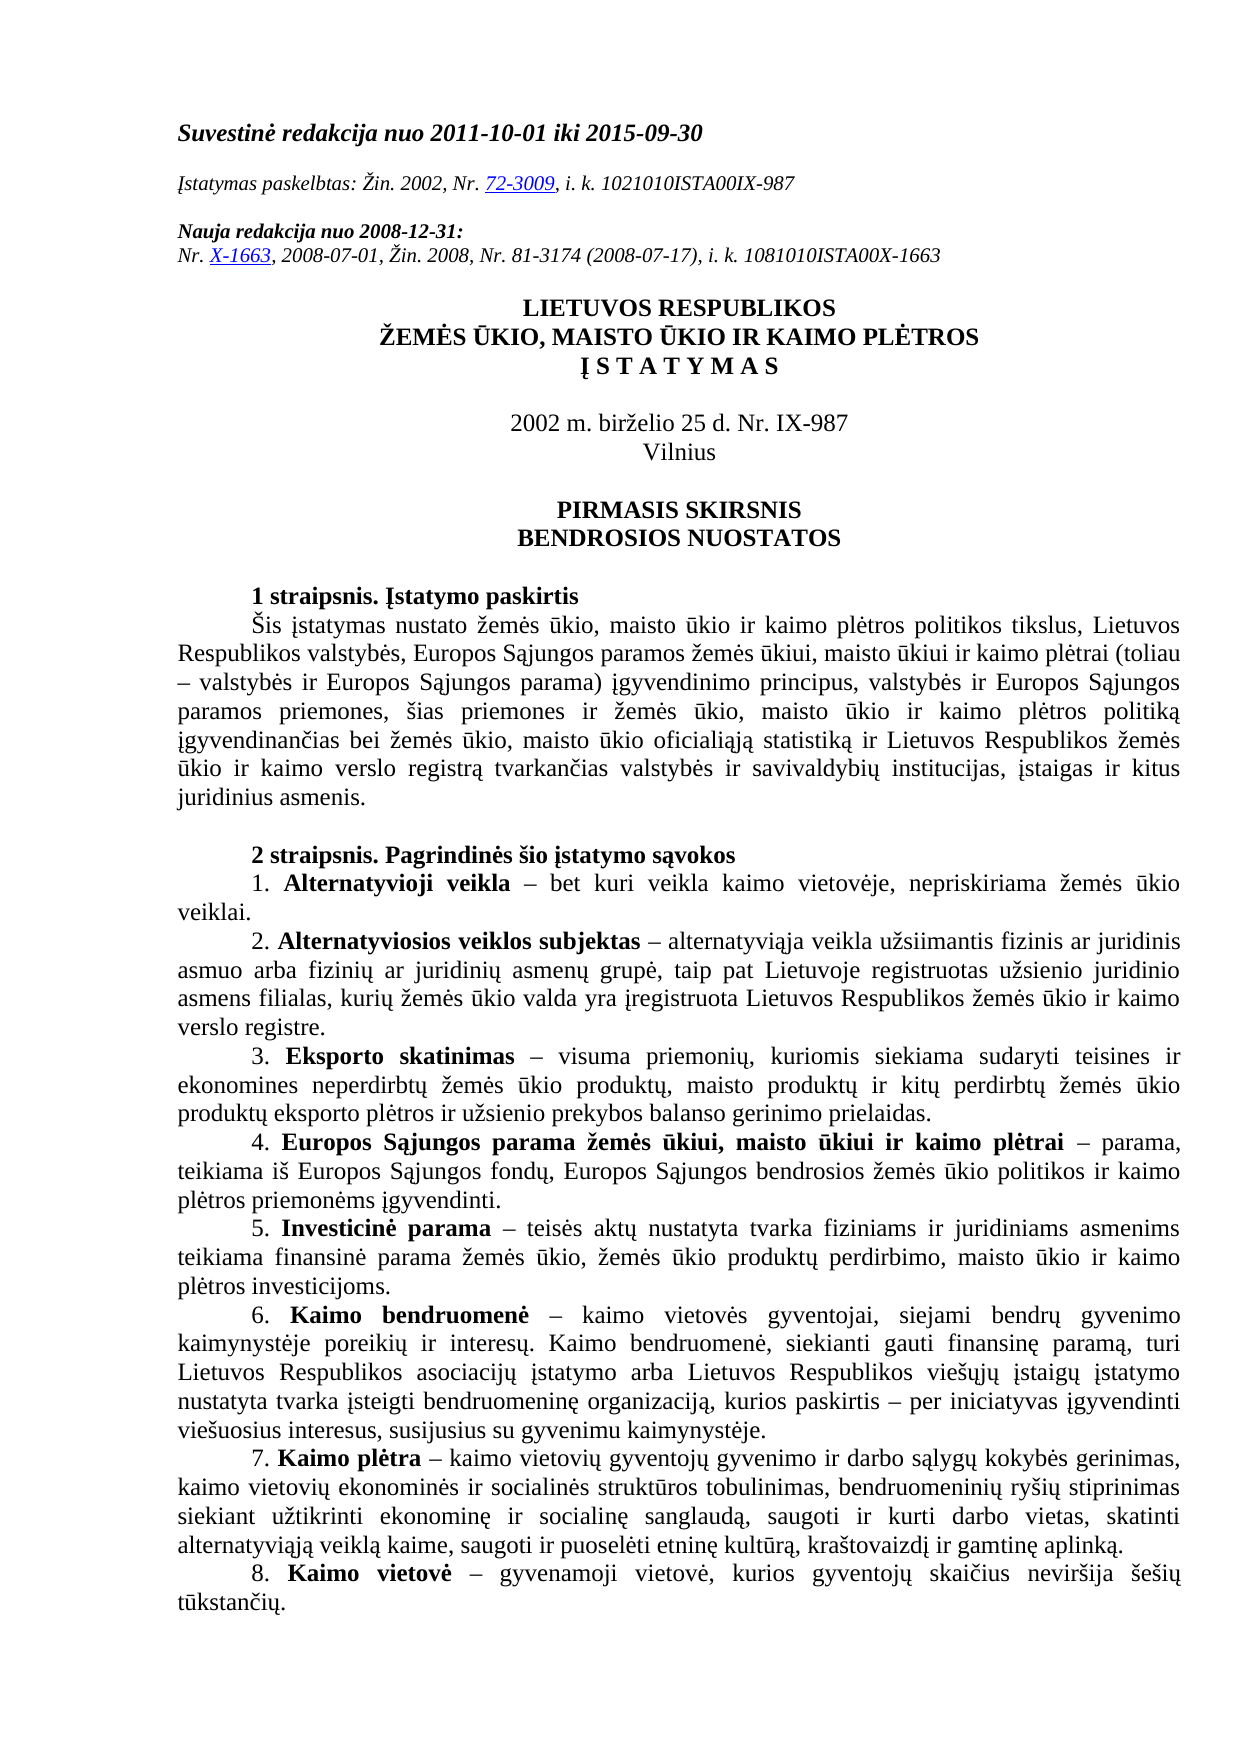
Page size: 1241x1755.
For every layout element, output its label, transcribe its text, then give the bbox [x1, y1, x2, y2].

text 1 straipsnis. Įstatymo paskirtis [177, 581, 1181, 610]
text Įstatymas paskelbtas: Žin. 2002, Nr. 72-3009, i. k. 1021010ISTA00IX-987 [177, 171, 1181, 195]
text 2. Alternatyviosios veiklos subjektas – alternatyviąja veikla užsiimantis fizinis ar juridinis asmuo arba fizinių ar juridinių asmenų grupė, taip pat Lietuvoje registruotas užsienio juridinio asmens filialas, kurių žemės ūkio valda yra įregistruota Lietuvos Respublikos žemės ūkio ir kaimo verslo registre. [177, 926, 1181, 1041]
text Suvestinė redakcija nuo 2011-10-01 iki 2015-09-30 [177, 118, 1181, 147]
text ŽEMĖS ŪKIO, MAISTO ŪKIO IR KAIMO PLĖTROS [177, 322, 1181, 351]
text BENDROSIOS NUOSTATOS [177, 523, 1181, 552]
text 4. Europos Sąjungos parama žemės ūkiui, maisto ūkiui ir kaimo plėtrai – parama, teikiama iš Europos Sąjungos fondų, Europos Sąjungos bendrosios žemės ūkio politikos ir kaimo plėtros priemonėms įgyvendinti. [177, 1127, 1181, 1213]
text Šis įstatymas nustato žemės ūkio, maisto ūkio ir kaimo plėtros politikos tikslus, Lietuvos Respublikos valstybės, Europos Sąjungos paramos žemės ūkiui, maisto ūkiui ir kaimo plėtrai (toliau – valstybės ir Europos Sąjungos parama) įgyvendinimo principus, valstybės ir Europos Sąjungos paramos priemones, šias priemones ir žemės ūkio, maisto ūkio ir kaimo plėtros politiką įgyvendinančias bei žemės ūkio, maisto ūkio oficialiąją statistiką ir Lietuvos Respublikos žemės ūkio ir kaimo verslo registrą tvarkančias valstybės ir savivaldybių institucijas, įstaigas ir kitus juridinius asmenis. [177, 610, 1181, 811]
text 2 straipsnis. Pagrindinės šio įstatymo sąvokos [177, 840, 1181, 868]
text 2002 m. birželio 25 d. Nr. IX-987 [177, 408, 1181, 437]
text Nauja redakcija nuo 2008-12-31: [177, 219, 1181, 243]
text Nr. X-1663, 2008-07-01, Žin. 2008, Nr. 81-3174 (2008-07-17), i. k. 1081010ISTA00X-1663 [177, 243, 1181, 267]
text 8. Kaimo vietovė – gyvenamoji vietovė, kurios gyventojų skaičius neviršija šešių tūkstančių. [177, 1558, 1181, 1616]
text 5. Investicinė parama – teisės aktų nustatyta tvarka fiziniams ir juridiniams asmenims teikiama finansinė parama žemės ūkio, žemės ūkio produktų perdirbimo, maisto ūkio ir kaimo plėtros investicijoms. [177, 1213, 1181, 1300]
text 1. Alternatyvioji veikla – bet kuri veikla kaimo vietovėje, nepriskiriama žemės ūkio veiklai. [177, 868, 1181, 926]
text LIETUVOS RESPUBLIKOS [177, 293, 1181, 322]
text 6. Kaimo bendruomenė – kaimo vietovės gyventojai, siejami bendrų gyvenimo kaimynystėje poreikių ir interesų. Kaimo bendruomenė, siekianti gauti finansinę paramą, turi Lietuvos Respublikos asociacijų įstatymo arba Lietuvos Respublikos viešųjų įstaigų įstatymo nustatyta tvarka įsteigti bendruomeninę organizaciją, kurios paskirtis – per iniciatyvas įgyvendinti viešuosius interesus, susijusius su gyvenimu kaimynystėje. [177, 1300, 1181, 1443]
text 7. Kaimo plėtra – kaimo vietovių gyventojų gyvenimo ir darbo sąlygų kokybės gerinimas, kaimo vietovių ekonominės ir socialinės struktūros tobulinimas, bendruomeninių ryšių stiprinimas siekiant užtikrinti ekonominę ir socialinę sanglaudą, saugoti ir kurti darbo vietas, skatinti alternatyviąją veiklą kaime, saugoti ir puoselėti etninę kultūrą, kraštovaizdį ir gamtinę aplinką. [177, 1443, 1181, 1558]
text PIRMASIS SKIRSNIS [177, 495, 1181, 523]
text ĮSTATYMAS [177, 351, 1181, 380]
text 3. Eksporto skatinimas – visuma priemonių, kuriomis siekiama sudaryti teisines ir ekonomines neperdirbtų žemės ūkio produktų, maisto produktų ir kitų perdirbtų žemės ūkio produktų eksporto plėtros ir užsienio prekybos balanso gerinimo prielaidas. [177, 1041, 1181, 1127]
text Vilnius [177, 437, 1181, 466]
